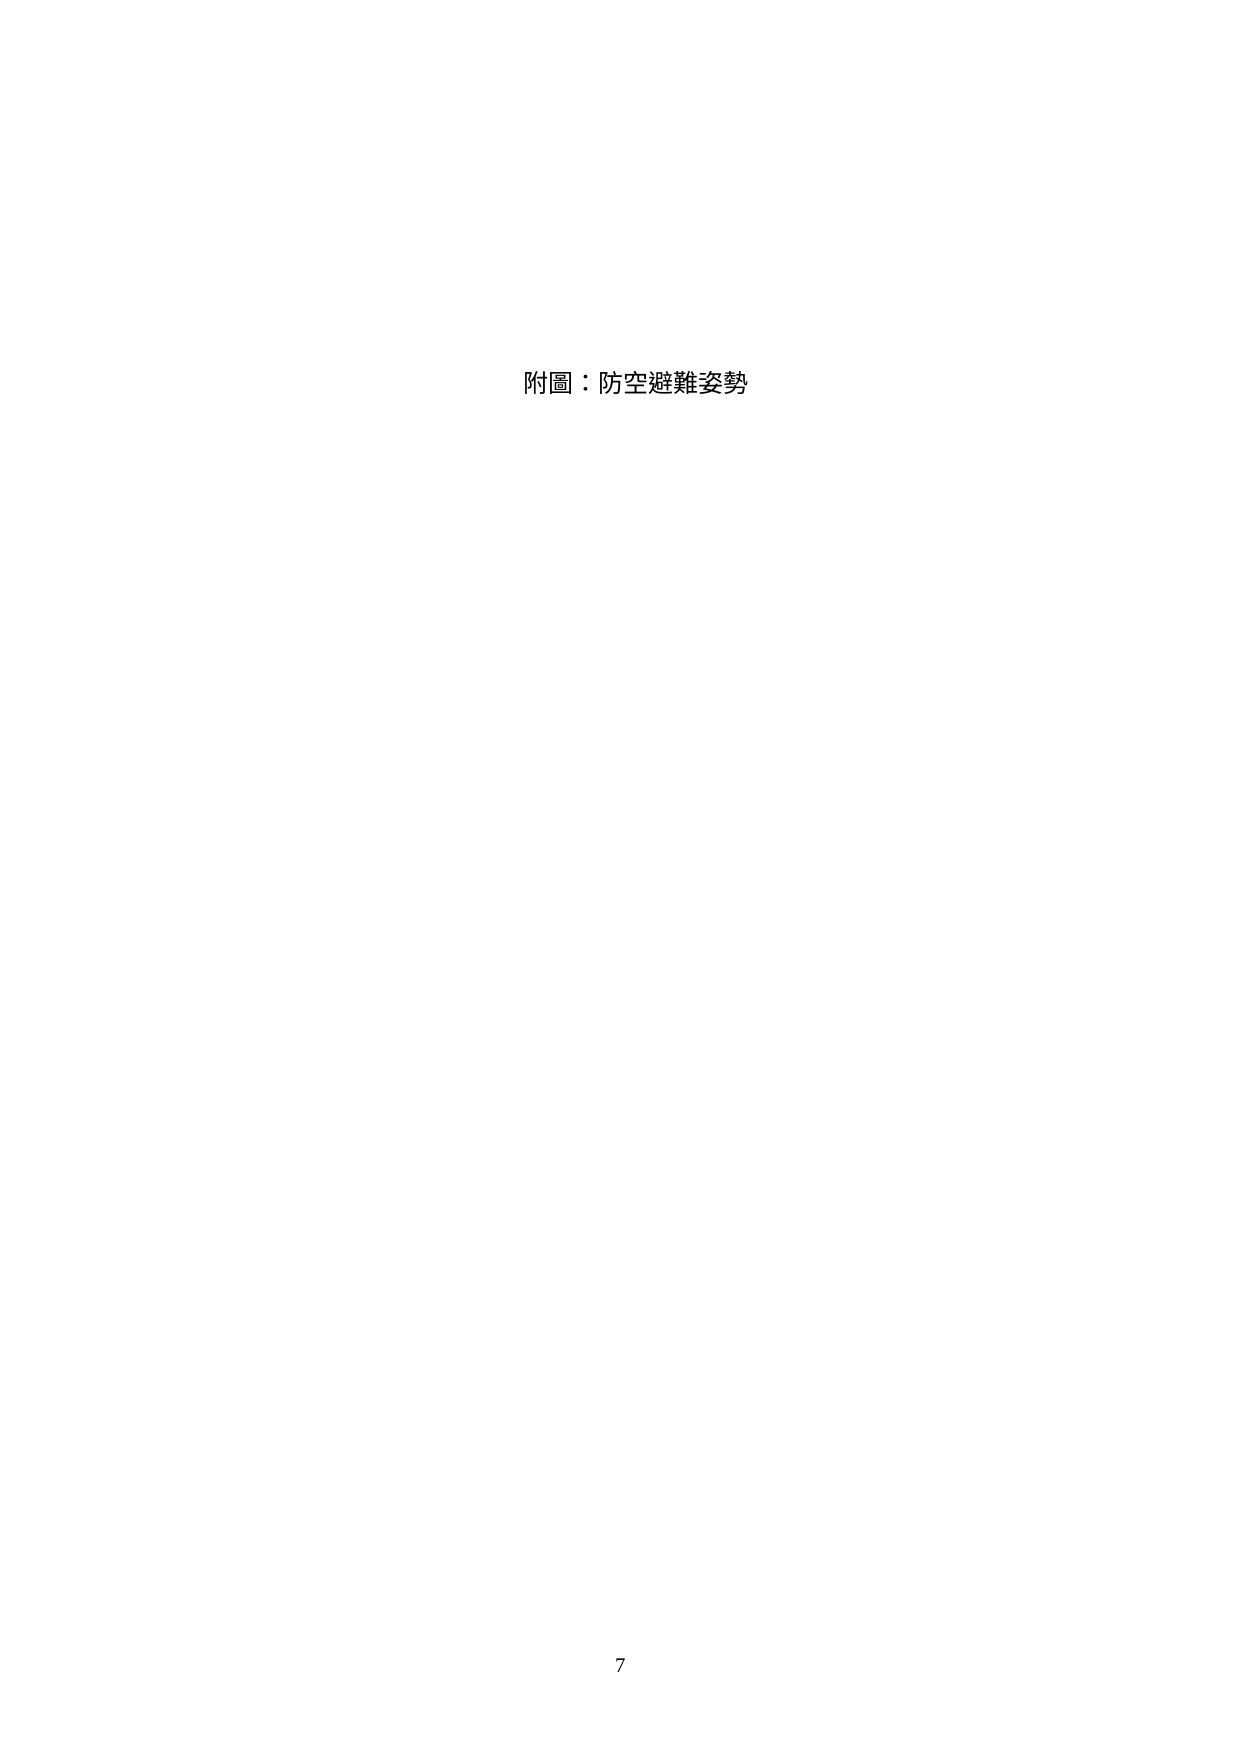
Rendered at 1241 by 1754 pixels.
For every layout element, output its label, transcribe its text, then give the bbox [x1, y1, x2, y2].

text 附圖：防空避難姿勢 [118, 339, 1122, 402]
